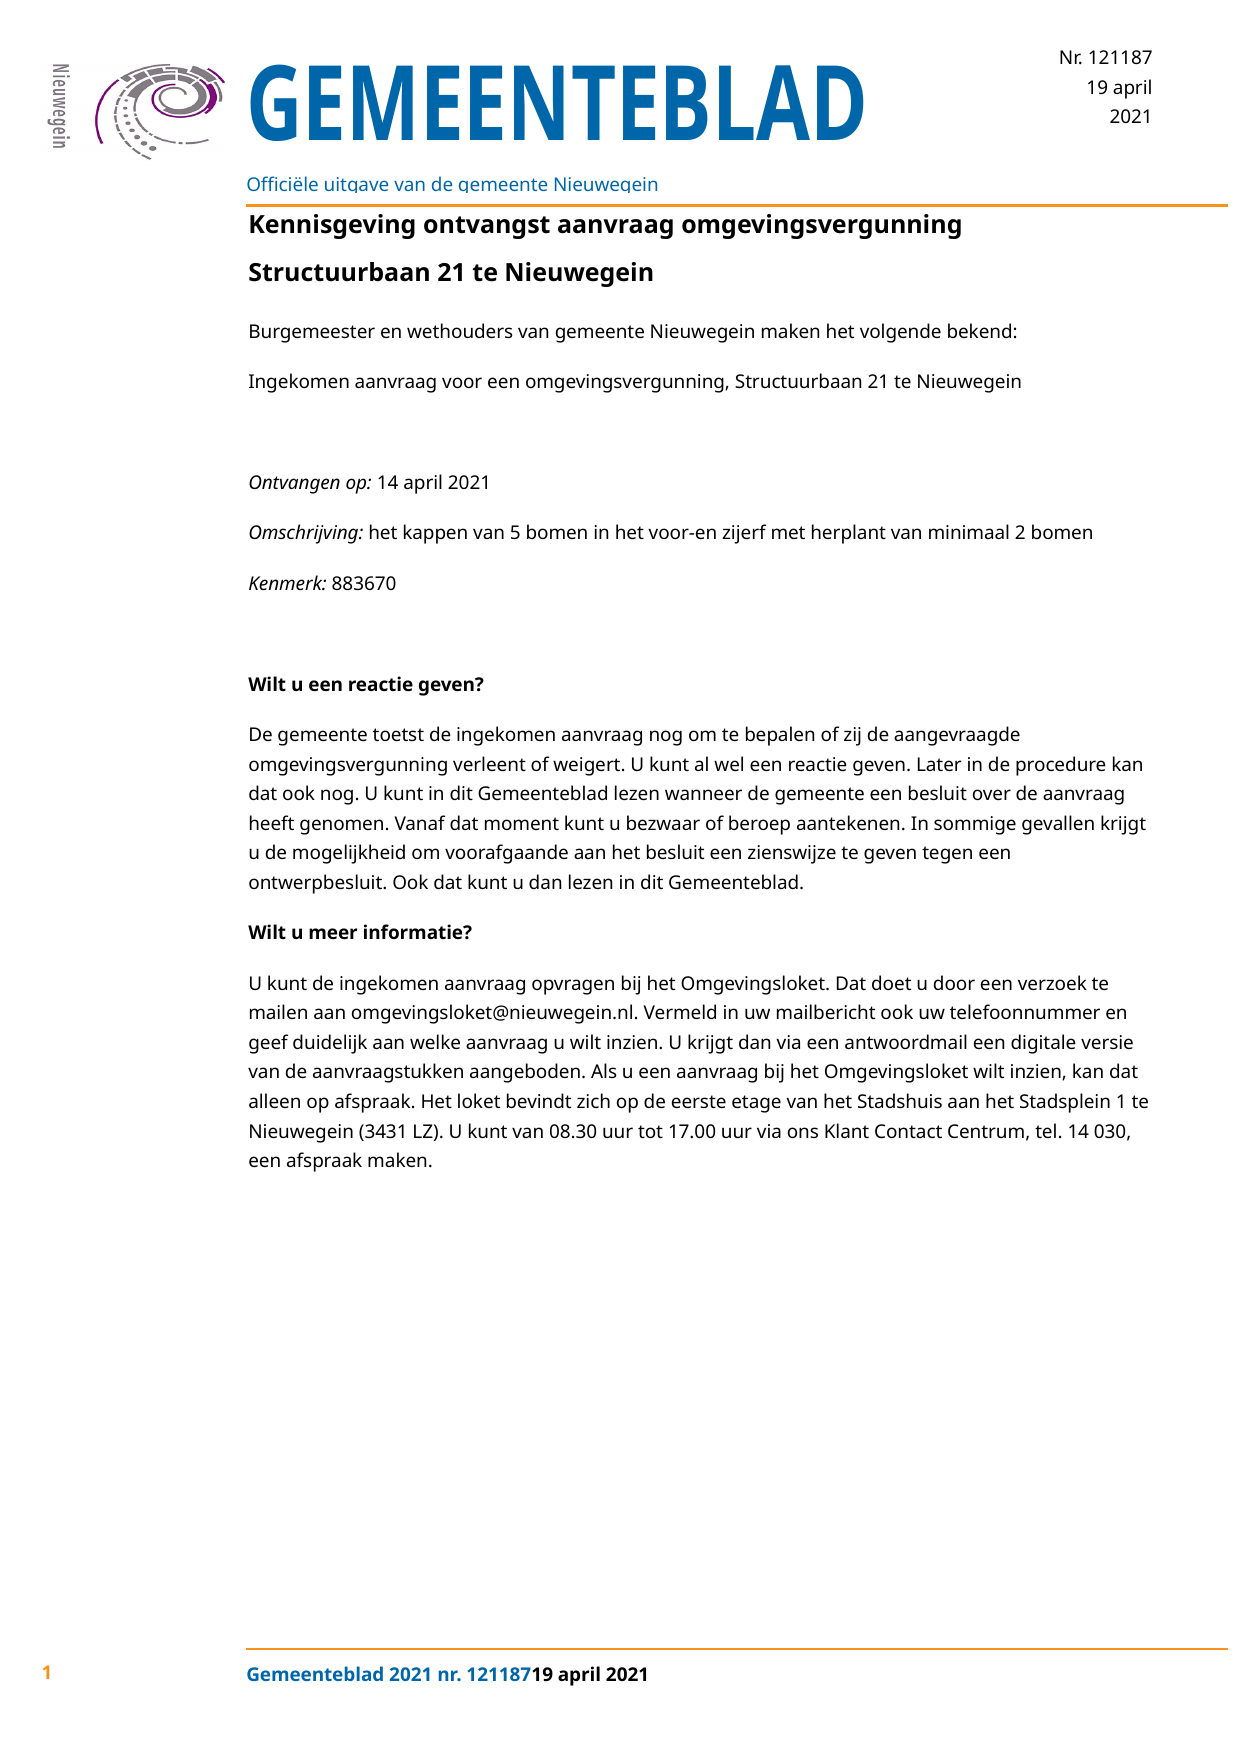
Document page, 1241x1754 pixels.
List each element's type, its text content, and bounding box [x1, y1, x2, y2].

text Ingekomen aanvraag voor een omgevingsvergunning, Structuurbaan 21 te Nieuwegein [248, 368, 1152, 394]
text Burgemeester en wethouders van gemeente Nieuwegein maken het volgende bekend: [248, 318, 1152, 344]
text Ontvangen op: 14 april 2021 [248, 469, 1152, 495]
text Kennisgeving ontvangst aanvraag omgevingsvergunning Structuurbaan 21 te Nieuwegein [248, 207, 1152, 288]
text De gemeente toetst de ingekomen aanvraag nog om te bepalen of zij de aangevraagde omgevingsvergunning verleent of weigert. U kunt al wel een reactie geven. Later in de procedure kan dat ook nog. U kunt in dit Gemeenteblad lezen wanneer de gemeente een besluit over de aanvraag heeft genomen. Vanaf dat moment kunt u bezwaar of beroep aantekenen. In sommige gevallen krijgt u de mogelijkheid om voorafgaande aan het besluit een zienswijze te geven tegen een ontwerpbesluit. Ook dat kunt u dan lezen in dit Gemeenteblad. [248, 721, 1152, 895]
text Wilt u meer informatie? [248, 919, 1152, 945]
text U kunt de ingekomen aanvraag opvragen bij het Omgevingsloket. Dat doet u door een verzoek te mailen aan omgevingsloket@nieuwegein.nl. Vermeld in uw mailbericht ook uw telefoonnummer en geef duidelijk aan welke aanvraag u wilt inzien. U krijgt dan via een antwoordmail een digitale versie van de aanvraagstukken aangeboden. Als u een aanvraag bij het Omgevingsloket wilt inzien, kan dat alleen op afspraak. Het loket bevindt zich op de eerste etage van het Stadshuis aan het Stadsplein 1 te Nieuwegein (3431 LZ). U kunt van 08.30 uur tot 17.00 uur via ons Klant Contact Centrum, tel. 14 030, een afspraak maken. [248, 970, 1152, 1173]
picture [41, 47, 231, 172]
text Omschrijving: het kappen van 5 bomen in het voor-en zijerf met herplant van minimaal 2 bomen [248, 519, 1152, 545]
text Wilt u een reactie geven? [248, 671, 1152, 697]
text Kenmerk: 883670 [248, 570, 1152, 596]
